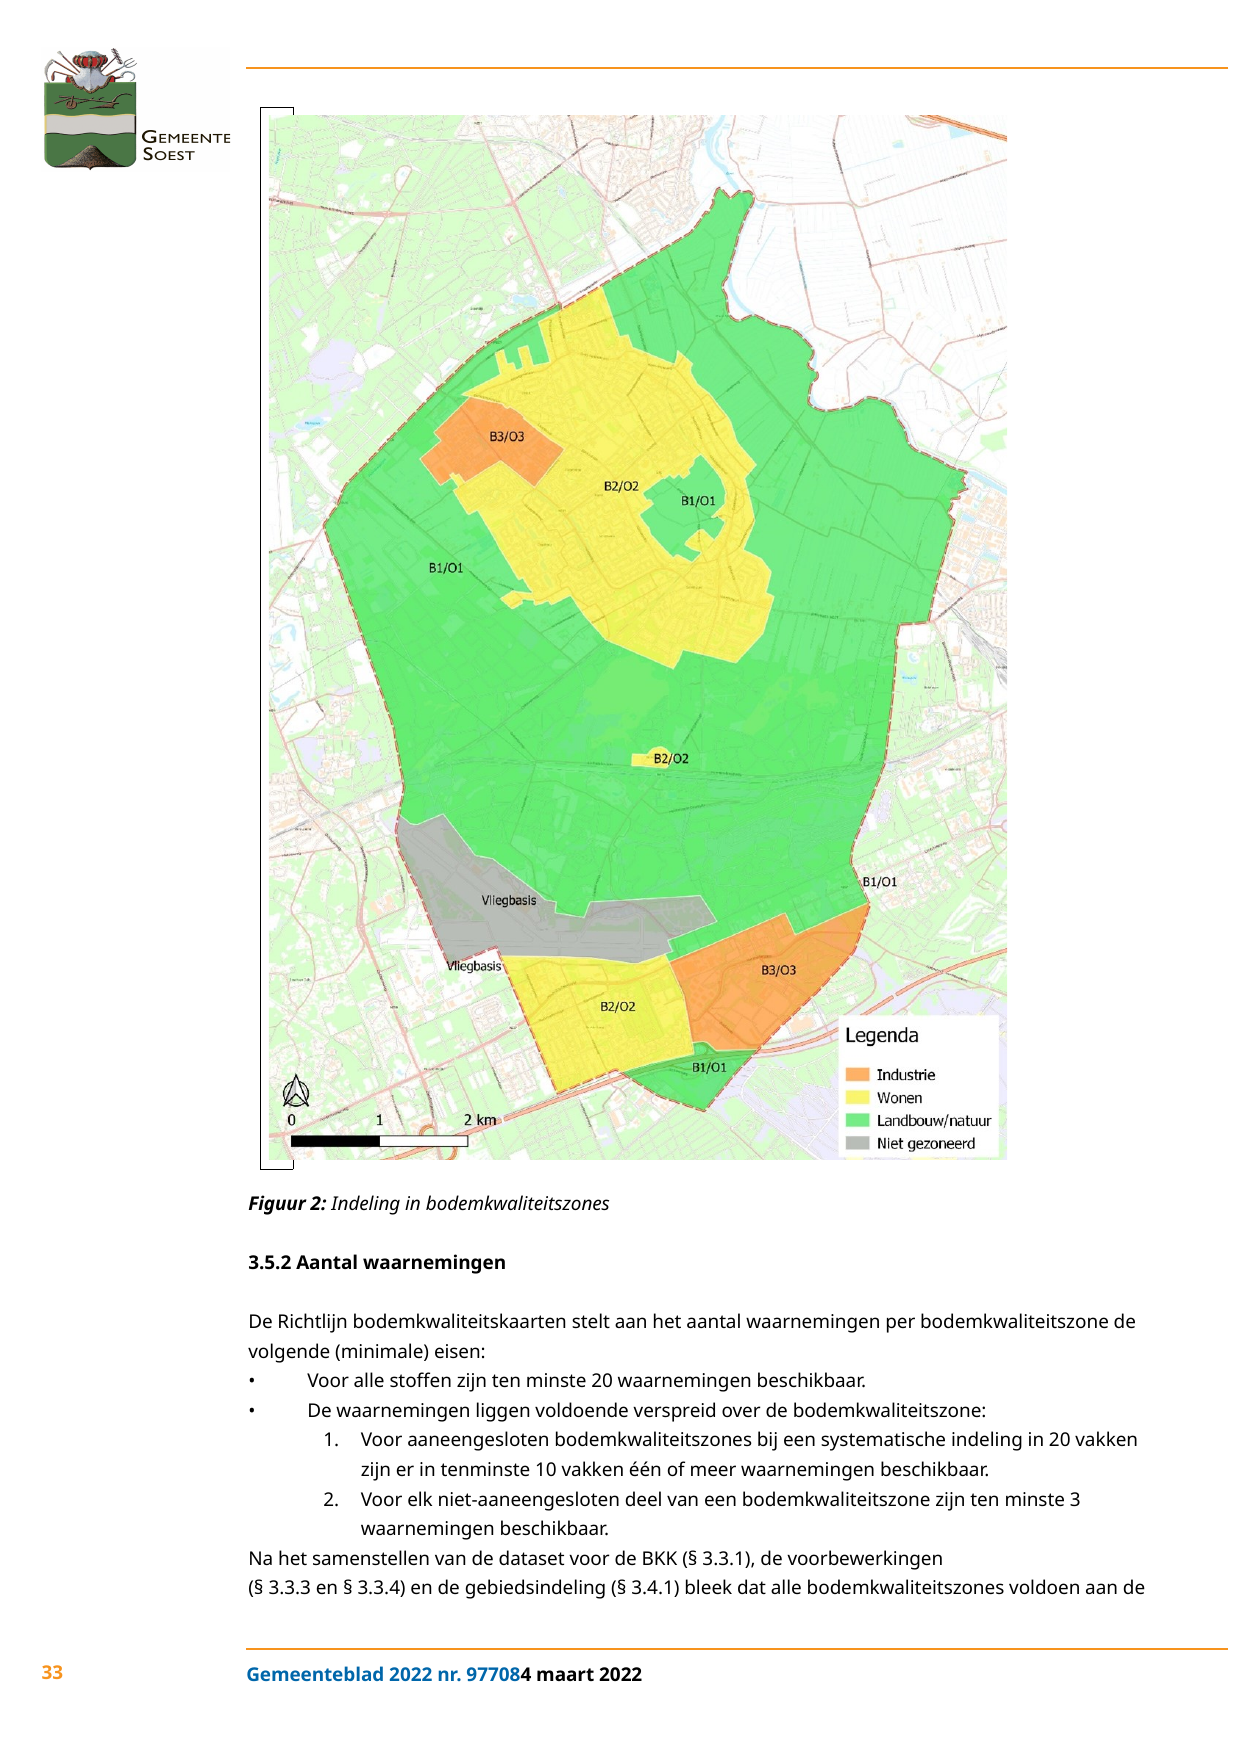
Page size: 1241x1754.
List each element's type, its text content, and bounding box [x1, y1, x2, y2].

picture [268, 115, 1008, 1160]
text De Richtlijn bodemkwaliteitskaarten stelt aan het aantal waarnemingen per bodemkwaliteitszone de volgende (minimale) eisen: [248, 1308, 1152, 1364]
text 3.5.2 Aantal waarnemingen [248, 1249, 1152, 1275]
list De waarnemingen liggen voldoende verspreid over de bodemkwaliteitszone: [248, 1397, 1152, 1423]
text Figuur 2: Indeling in bodemkwaliteitszones [248, 1190, 1152, 1216]
list Voor aaneengesloten bodemkwaliteitszones bij een systematische indeling in 20 vakken zijn er in tenminste 10 vakken één of meer waarnemingen beschikbaar. [323, 1427, 1152, 1482]
picture [41, 47, 231, 172]
list Voor elk niet-aaneengesloten deel van een bodemkwaliteitszone zijn ten minste 3 waarnemingen beschikbaar. [323, 1486, 1152, 1541]
text Na het samenstellen van de dataset voor de BKK (§ 3.3.1), de voorbewerkingen [248, 1545, 1152, 1571]
text (§ 3.3.3 en § 3.3.4) en de gebiedsindeling (§ 3.4.1) bleek dat alle bodemkwaliteitszones voldoen aan de [248, 1574, 1152, 1600]
list Voor alle stoffen zijn ten minste 20 waarnemingen beschikbaar. [248, 1367, 1152, 1393]
